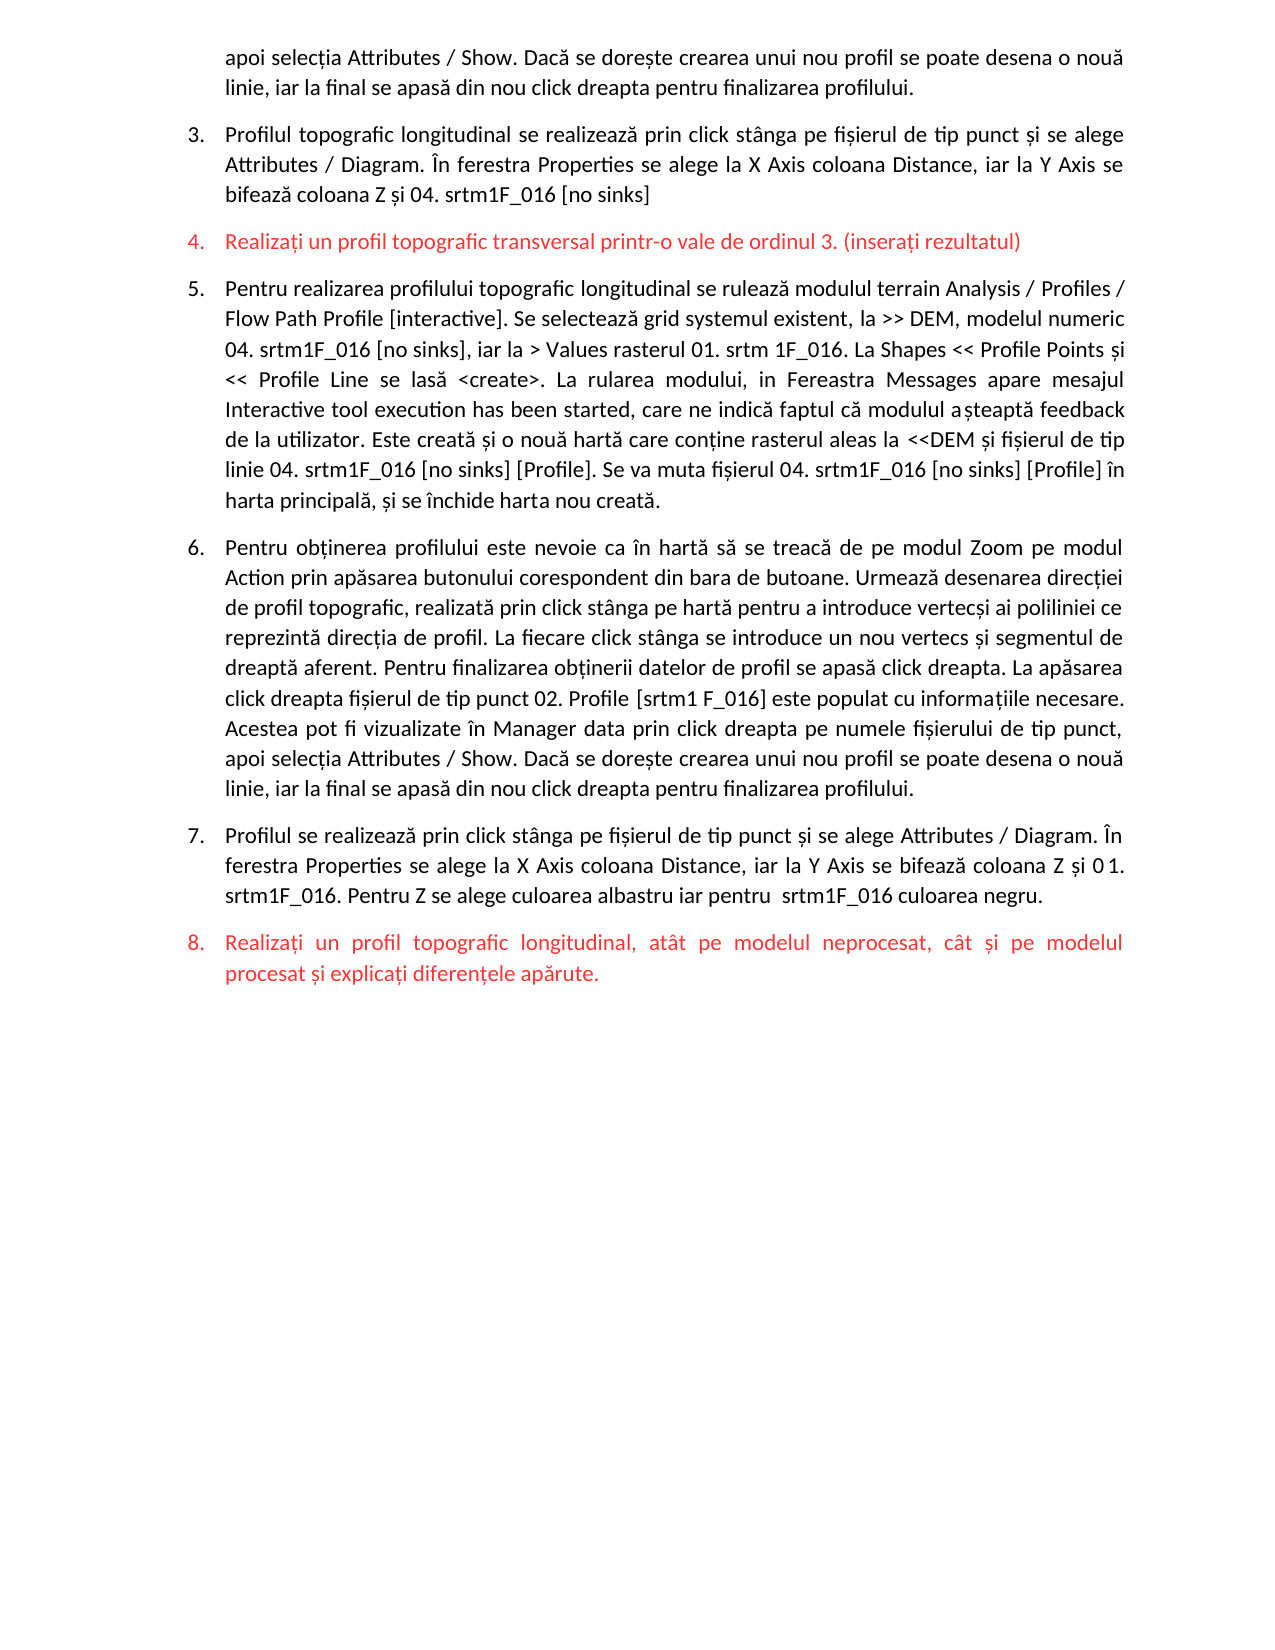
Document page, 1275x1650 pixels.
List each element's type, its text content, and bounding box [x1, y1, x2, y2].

list Realizați un profil topografic transversal printr-o vale de ordinul 3. (inserați rezultatul) [187, 227, 1125, 256]
list Profilul se realizează prin click stânga pe fișierul de tip punct și se alege Attributes / Diagram. În ferestra Properties se alege la X Axis coloana Distance, iar la Y Axis se bifează coloana Z și 01. srtm1F_016. Pentru Z se alege culoarea albastru iar pentru srtm1F_016 culoarea negru. [187, 821, 1125, 910]
list apoi selecția Attributes / Show. Dacă se dorește crearea unui nou profil se poate desena o nouă linie, iar la final se apasă din nou click dreapta pentru finalizarea profilului. [187, 43, 1125, 101]
list Realizați un profil topografic longitudinal, atât pe modelul neprocesat, cât și pe modelul procesat și explicați diferențele apărute. [187, 928, 1125, 987]
list Pentru obținerea profilului este nevoie ca în hartă să se treacă de pe modul Zoom pe modul Action prin apăsarea butonului corespondent din bara de butoane. Urmează desenarea direcției de profil topografic, realizată prin click stânga pe hartă pentru a introduce vertecși ai poliliniei ce reprezintă direcția de profil. La fiecare click stânga se introduce un nou vertecs și segmentul de dreaptă aferent. Pentru finalizarea obținerii datelor de profil se apasă click dreapta. La apăsarea click dreapta fișierul de tip punct 02. Profile [srtm1 F_016] este populat cu informațiile necesare. Acestea pot fi vizualizate în Manager data prin click dreapta pe numele fișierului de tip punct, apoi selecția Attributes / Show. Dacă se dorește crearea unui nou profil se poate desena o nouă linie, iar la final se apasă din nou click dreapta pentru finalizarea profilului. [187, 533, 1125, 802]
list Pentru realizarea profilului topografic longitudinal se rulează modulul terrain Analysis / Profiles / Flow Path Profile [interactive]. Se selectează grid systemul existent, la >> DEM, modelul numeric 04. srtm1F_016 [no sinks], iar la > Values rasterul 01. srtm 1F_016. La Shapes << Profile Points și << Profile Line se lasă <create>. La rularea modului, in Fereastra Messages apare mesajul Interactive tool execution has been started, care ne indică faptul că modulul așteaptă feedback de la utilizator. Este creată și o nouă hartă care conține rasterul aleas la <<DEM și fișierul de tip linie 04. srtm1F_016 [no sinks] [Profile]. Se va muta fișierul 04. srtm1F_016 [no sinks] [Profile] în harta principală, și se închide harta nou creată. [187, 274, 1125, 514]
list Profilul topografic longitudinal se realizează prin click stânga pe fișierul de tip punct și se alege Attributes / Diagram. În ferestra Properties se alege la X Axis coloana Distance, iar la Y Axis se bifează coloana Z și 04. srtm1F_016 [no sinks] [187, 120, 1125, 209]
